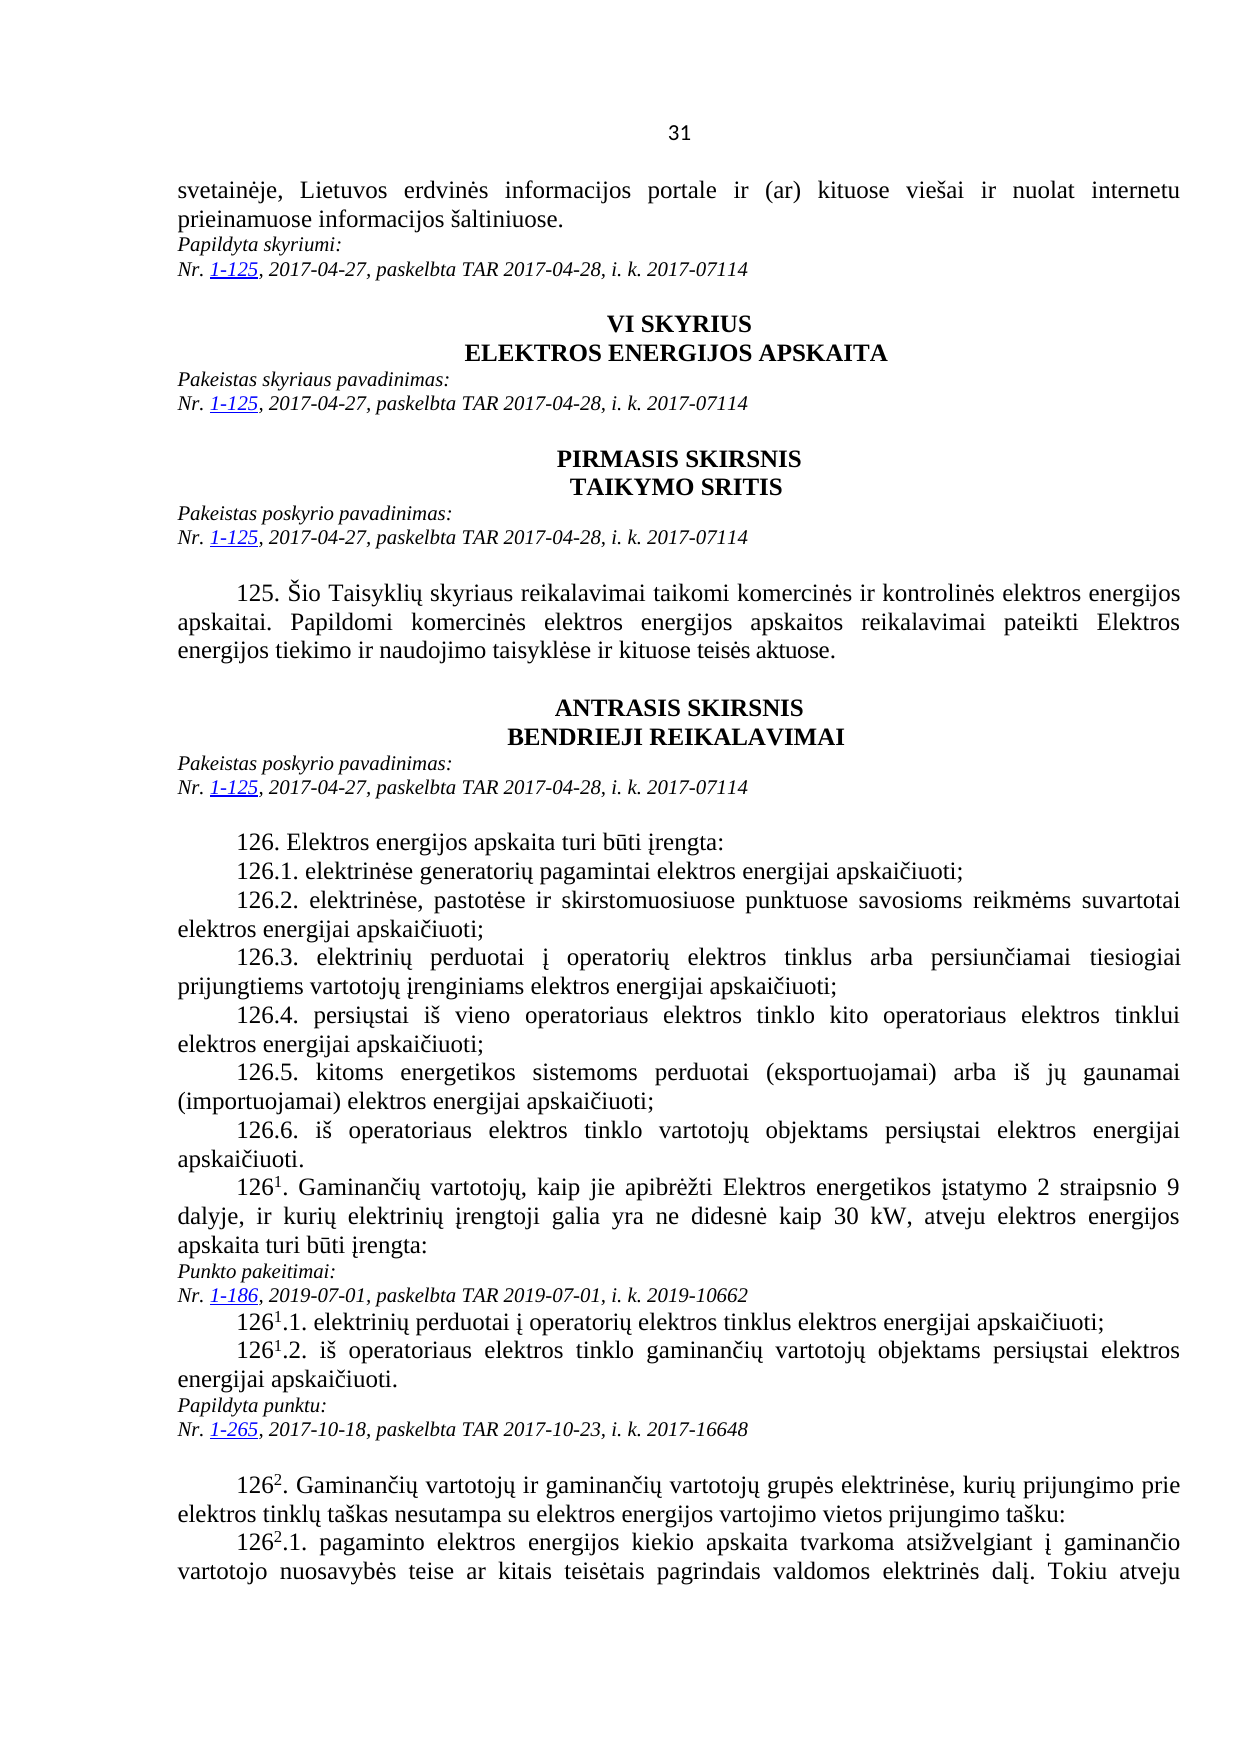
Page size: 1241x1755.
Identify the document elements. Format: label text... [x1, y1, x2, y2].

text Nr. 1-186, 2019-07-01, paskelbta TAR 2019-07-01, i. k. 2019-10662 [177, 1283, 1181, 1307]
text Nr. 1-125, 2017-04-27, paskelbta TAR 2017-04-28, i. k. 2017-07114 [177, 256, 1181, 281]
text 126.2. elektrinėse, pastotėse ir skirstomuosiuose punktuose savosioms reikmėms suvartotai elektros energijai apskaičiuoti; [177, 885, 1181, 942]
text 126.1. elektrinėse generatorių pagamintai elektros energijai apskaičiuoti; [177, 856, 1181, 885]
text Nr. 1-125, 2017-04-27, paskelbta TAR 2017-04-28, i. k. 2017-07114 [177, 391, 1181, 415]
text Pakeistas poskyrio pavadinimas: [177, 751, 1181, 774]
text PIRMASIS SKIRSNIS [177, 444, 1181, 472]
text 126. Elektros energijos apskaita turi būti įrengta: [177, 827, 1181, 856]
text Punkto pakeitimai: [177, 1259, 1181, 1283]
text 1261.2. iš operatoriaus elektros tinklo gaminančių vartotojų objektams persiųstai elektros energijai apskaičiuoti. [177, 1336, 1181, 1393]
text 1261.1. elektrinių perduotai į operatorių elektros tinklus elektros energijai apskaičiuoti; [177, 1307, 1181, 1336]
text 126.4. persiųstai iš vieno operatoriaus elektros tinklo kito operatoriaus elektros tinklui elektros energijai apskaičiuoti; [177, 1000, 1181, 1057]
text Pakeistas poskyrio pavadinimas: [177, 501, 1181, 525]
text ANTRASIS SKIRSNIS [177, 693, 1181, 722]
text 1262.1. pagaminto elektros energijos kiekio apskaita tvarkoma atsižvelgiant į gaminančio vartotojo nuosavybės teise ar kitais teisėtais pagrindais valdomos elektrinės dalį. Tokiu atveju [177, 1527, 1181, 1585]
text TAIKYMO SRITIS [177, 472, 1181, 501]
text Nr. 1-265, 2017-10-18, paskelbta TAR 2017-10-23, i. k. 2017-16648 [177, 1417, 1181, 1441]
text Nr. 1-125, 2017-04-27, paskelbta TAR 2017-04-28, i. k. 2017-07114 [177, 525, 1181, 549]
text Papildyta punktu: [177, 1393, 1181, 1417]
text Nr. 1-125, 2017-04-27, paskelbta TAR 2017-04-28, i. k. 2017-07114 [177, 774, 1181, 799]
text svetainėje, Lietuvos erdvinės informacijos portale ir (ar) kituose viešai ir nuolat internetu prieinamuose informacijos šaltiniuose. [177, 175, 1181, 232]
text 126.5. kitoms energetikos sistemoms perduotai (eksportuojamai) arba iš jų gaunamai (importuojamai) elektros energijai apskaičiuoti; [177, 1057, 1181, 1115]
text 126.3. elektrinių perduotai į operatorių elektros tinklus arba persiunčiamai tiesiogiai prijungtiems vartotojų įrenginiams elektros energijai apskaičiuoti; [177, 942, 1181, 1000]
text 126.6. iš operatoriaus elektros tinklo vartotojų objektams persiųstai elektros energijai apskaičiuoti. [177, 1115, 1181, 1172]
text Papildyta skyriumi: [177, 232, 1181, 256]
text ELEKTROS ENERGIJOS APSKAITA [177, 338, 1181, 367]
text 1261. Gaminančių vartotojų, kaip jie apibrėžti Elektros energetikos įstatymo 2 straipsnio 9 dalyje, ir kurių elektrinių įrengtoji galia yra ne didesnė kaip 30 kW, atveju elektros energijos apskaita turi būti įrengta: [177, 1172, 1181, 1259]
text VI SKYRIUS [177, 309, 1181, 338]
text 1262. Gaminančių vartotojų ir gaminančių vartotojų grupės elektrinėse, kurių prijungimo prie elektros tinklų taškas nesutampa su elektros energijos vartojimo vietos prijungimo tašku: [177, 1470, 1181, 1527]
text Pakeistas skyriaus pavadinimas: [177, 367, 1181, 391]
text 125. Šio Taisyklių skyriaus reikalavimai taikomi komercinės ir kontrolinės elektros energijos apskaitai. Papildomi komercinės elektros energijos apskaitos reikalavimai pateikti Elektros energijos tiekimo ir naudojimo taisyklėse ir kituose teisės aktuose. [177, 578, 1181, 664]
text BENDRIEJI REIKALAVIMAI [177, 722, 1181, 751]
